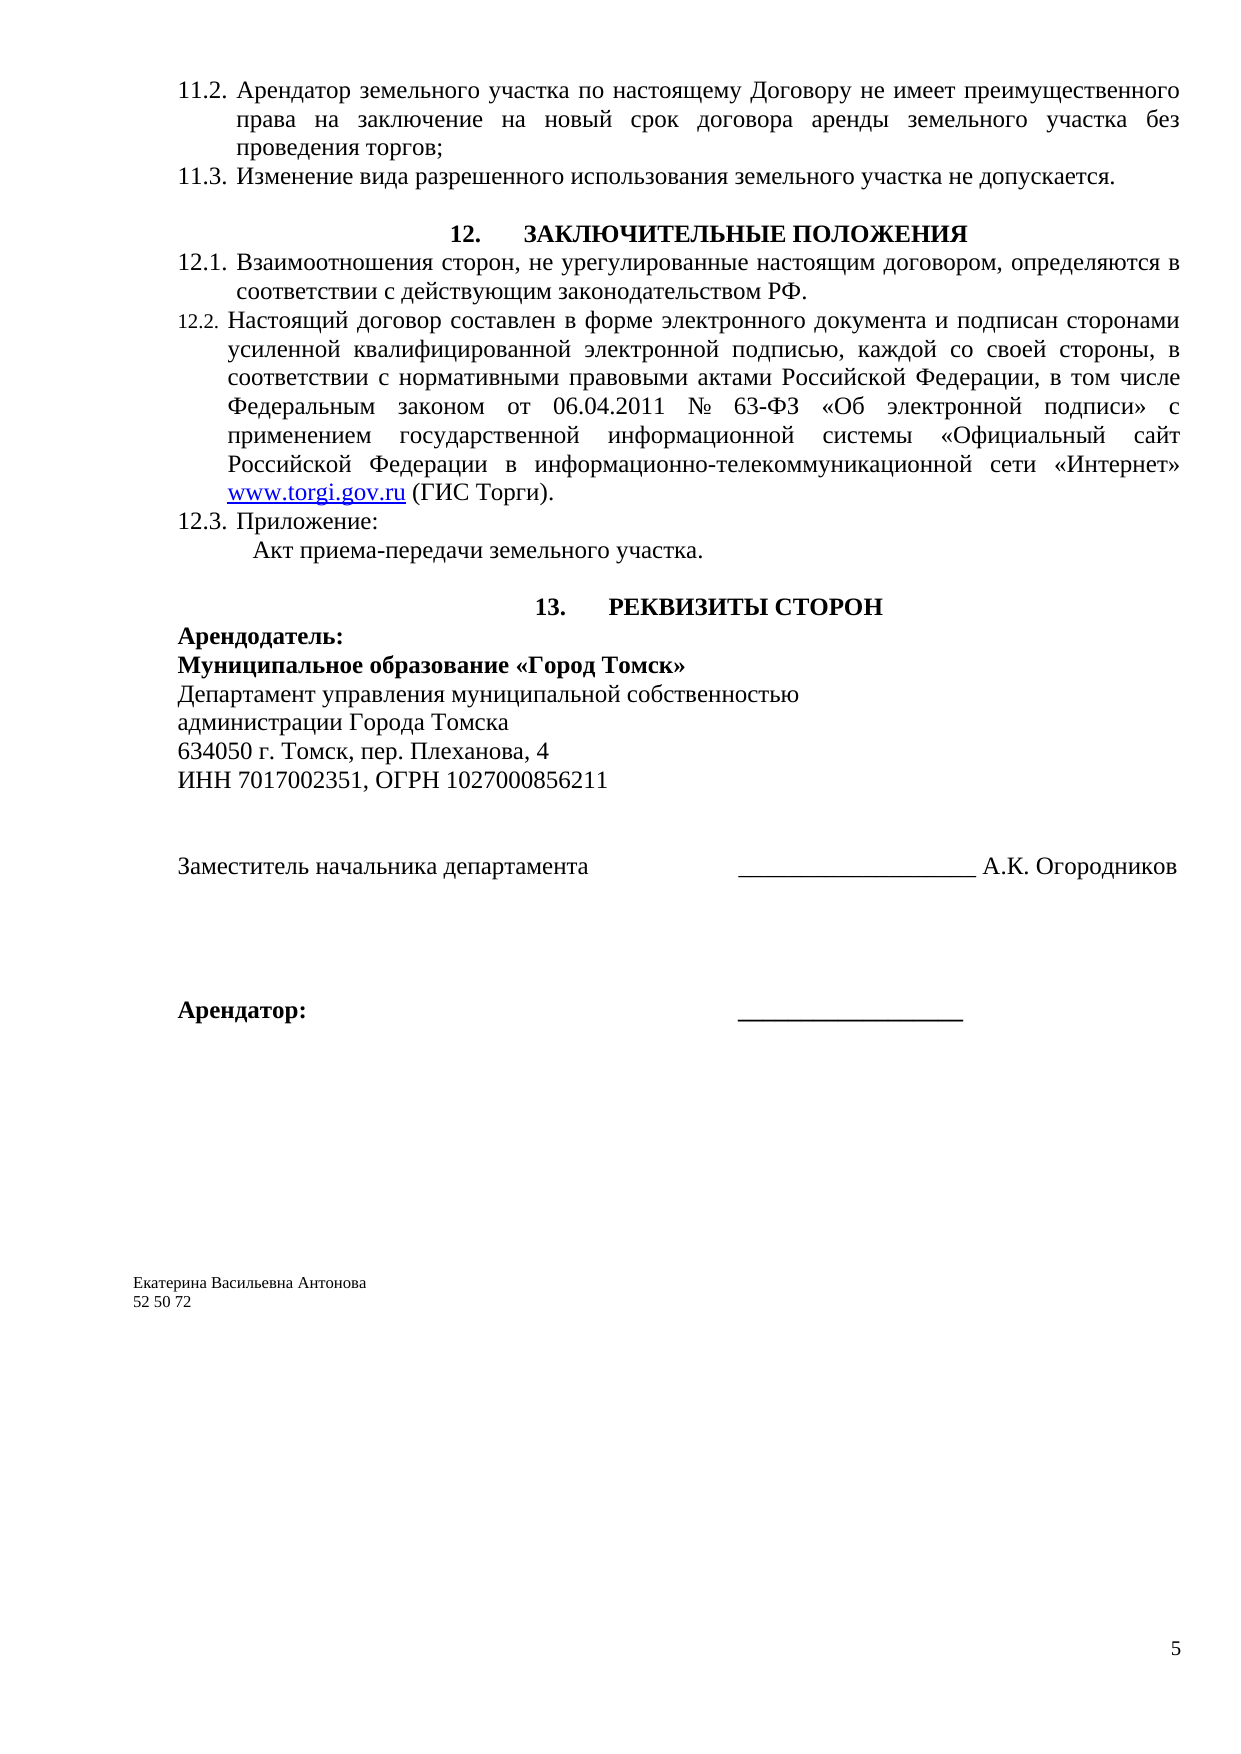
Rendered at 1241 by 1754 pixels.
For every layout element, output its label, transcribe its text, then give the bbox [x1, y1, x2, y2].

text Арендатор: __________________ [177, 995, 1181, 1024]
text Екатерина Васильевна Антонова [133, 1273, 1181, 1292]
text Заместитель начальника департамента ___________________ А.К. Огородников [177, 851, 1181, 880]
list РЕКВИЗИТЫ СТОРОН [236, 592, 1181, 621]
list ЗАКЛЮЧИТЕЛЬНЫЕ ПОЛОЖЕНИЯ [236, 219, 1181, 247]
text Муниципальное образование «Город Томск» [177, 650, 1181, 679]
text Департамент управления муниципальной собственностью [177, 679, 1181, 707]
text Арендодатель: [177, 621, 1181, 650]
list Приложение: [177, 506, 1181, 535]
text ИНН 7017002351, ОГРН 1027000856211 [177, 765, 1181, 794]
list Настоящий договор составлен в форме электронного документа и подписан сторонами усиленной квалифицированной электронной подписью, каждой со своей стороны, в соответствии с нормативными правовыми актами Российской Федерации, в том числе Федеральным законом от 06.04.2011 № 63-ФЗ «Об электронной подписи» с применением государственной информационной системы «Официальный сайт Российской Федерации в информационно-телекоммуникационной сети «Интернет» www.torgi.gov.ru (ГИС Торги). [177, 305, 1181, 506]
list Изменение вида разрешенного использования земельного участка не допускается. [177, 161, 1181, 190]
text 634050 г. Томск, пер. Плеханова, 4 [177, 736, 1181, 765]
text администрации Города Томска [177, 707, 1181, 736]
text 52 50 72 [133, 1292, 1181, 1311]
text Акт приема-передачи земельного участка. [177, 535, 1181, 564]
list Взаимоотношения сторон, не урегулированные настоящим договором, определяются в соответствии с действующим законодательством РФ. [177, 247, 1181, 305]
list Арендатор земельного участка по настоящему Договору не имеет преимущественного права на заключение на новый срок договора аренды земельного участка без проведения торгов; [177, 75, 1181, 161]
